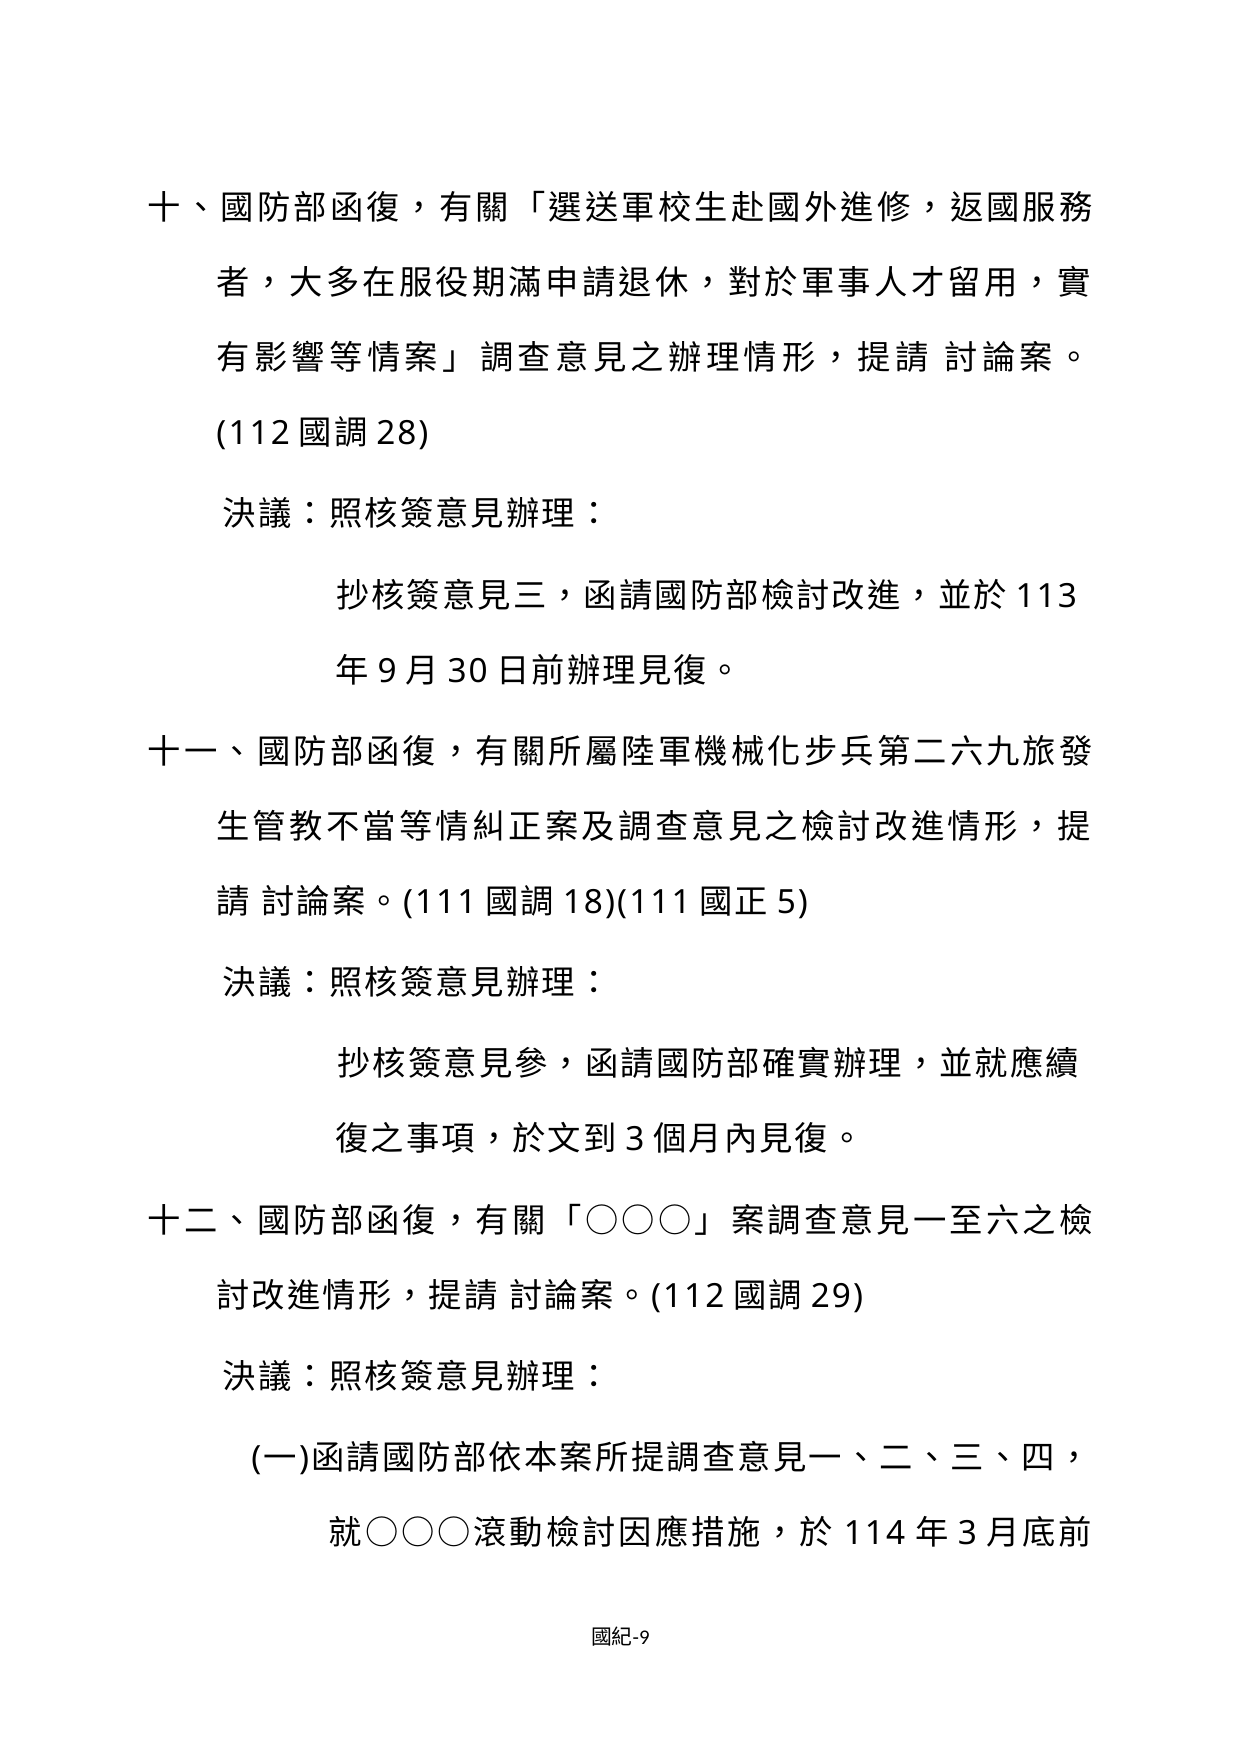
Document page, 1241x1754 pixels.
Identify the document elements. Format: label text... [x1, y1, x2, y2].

text 決議：照核簽意見辦理： [214, 472, 1101, 551]
text 決議：照核簽意見辦理： [214, 1334, 1101, 1413]
text 十二、國防部函復，有關「○○○」案調查意見一至六之檢討改進情形，提請 討論案。(112國調29) [139, 1178, 1101, 1332]
text (一)函請國防部依本案所提調查意見一、二、三、四，就○○○滾動檢討因應措施，於114年3月底前 [243, 1416, 1101, 1570]
text 抄核簽意見三，函請國防部檢討改進，並於113年9月30日前辦理見復。 [327, 553, 1101, 707]
text 十一、國防部函復，有關所屬陸軍機械化步兵第二六九旅發生管教不當等情糾正案及調查意見之檢討改進情形，提請 討論案。(111國調18)(111國正5) [139, 709, 1101, 938]
text 十、國防部函復，有關「選送軍校生赴國外進修，返國服務者，大多在服役期滿申請退休，對於軍事人才留用，實有影響等情案」調查意見之辦理情形，提請 討論案。(112國調28) [139, 166, 1101, 470]
text 決議：照核簽意見辦理： [214, 941, 1101, 1020]
text 抄核簽意見參，函請國防部確實辦理，並就應續復之事項，於文到3個月內見復。 [327, 1022, 1101, 1176]
